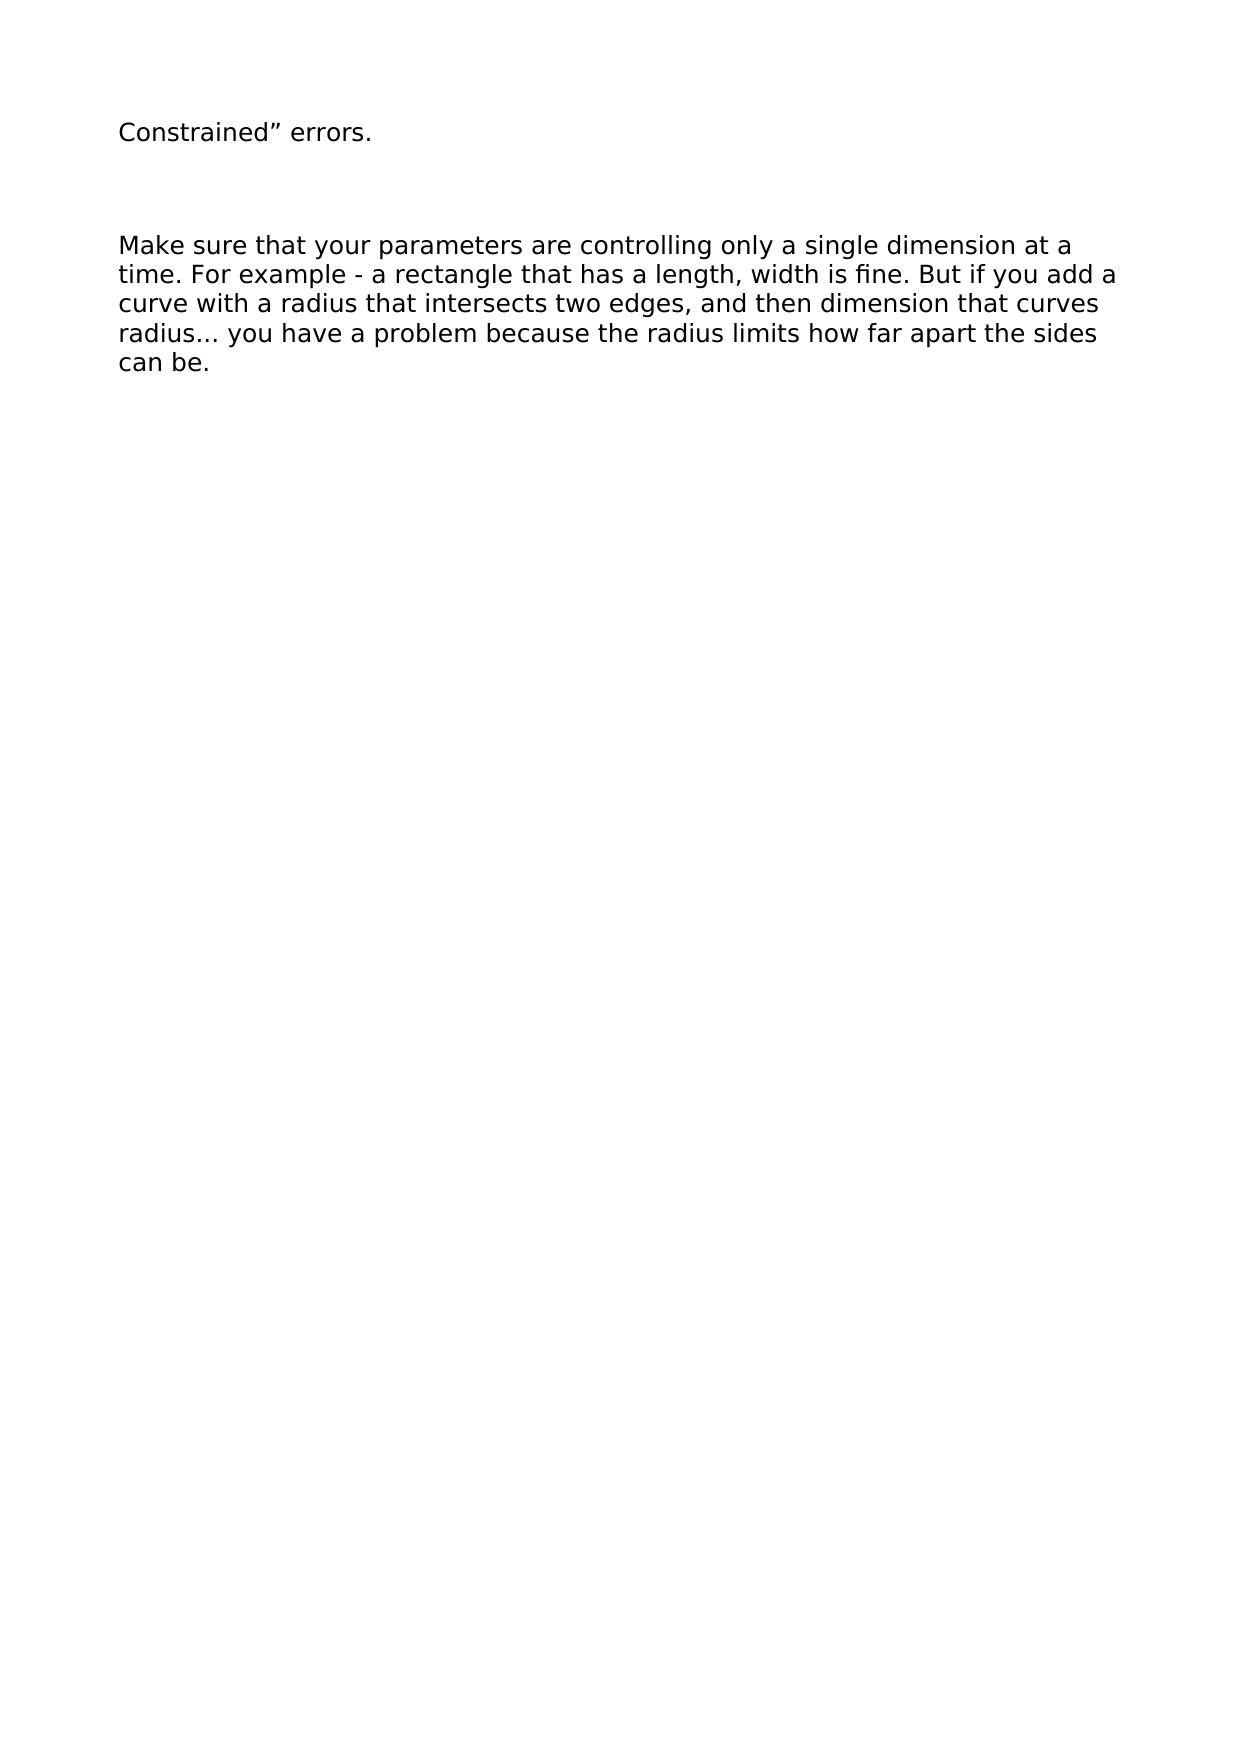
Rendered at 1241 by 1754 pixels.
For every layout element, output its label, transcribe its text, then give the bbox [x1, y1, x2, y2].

text Constrained” errors. [118, 118, 1122, 147]
text Make sure that your parameters are controlling only a single dimension at a time. For example - a rectangle that has a length, width is fine. But if you add a curve with a radius that intersects two edges, and then dimension that curves radius... you have a problem because the radius limits how far apart the sides can be. [118, 231, 1122, 377]
